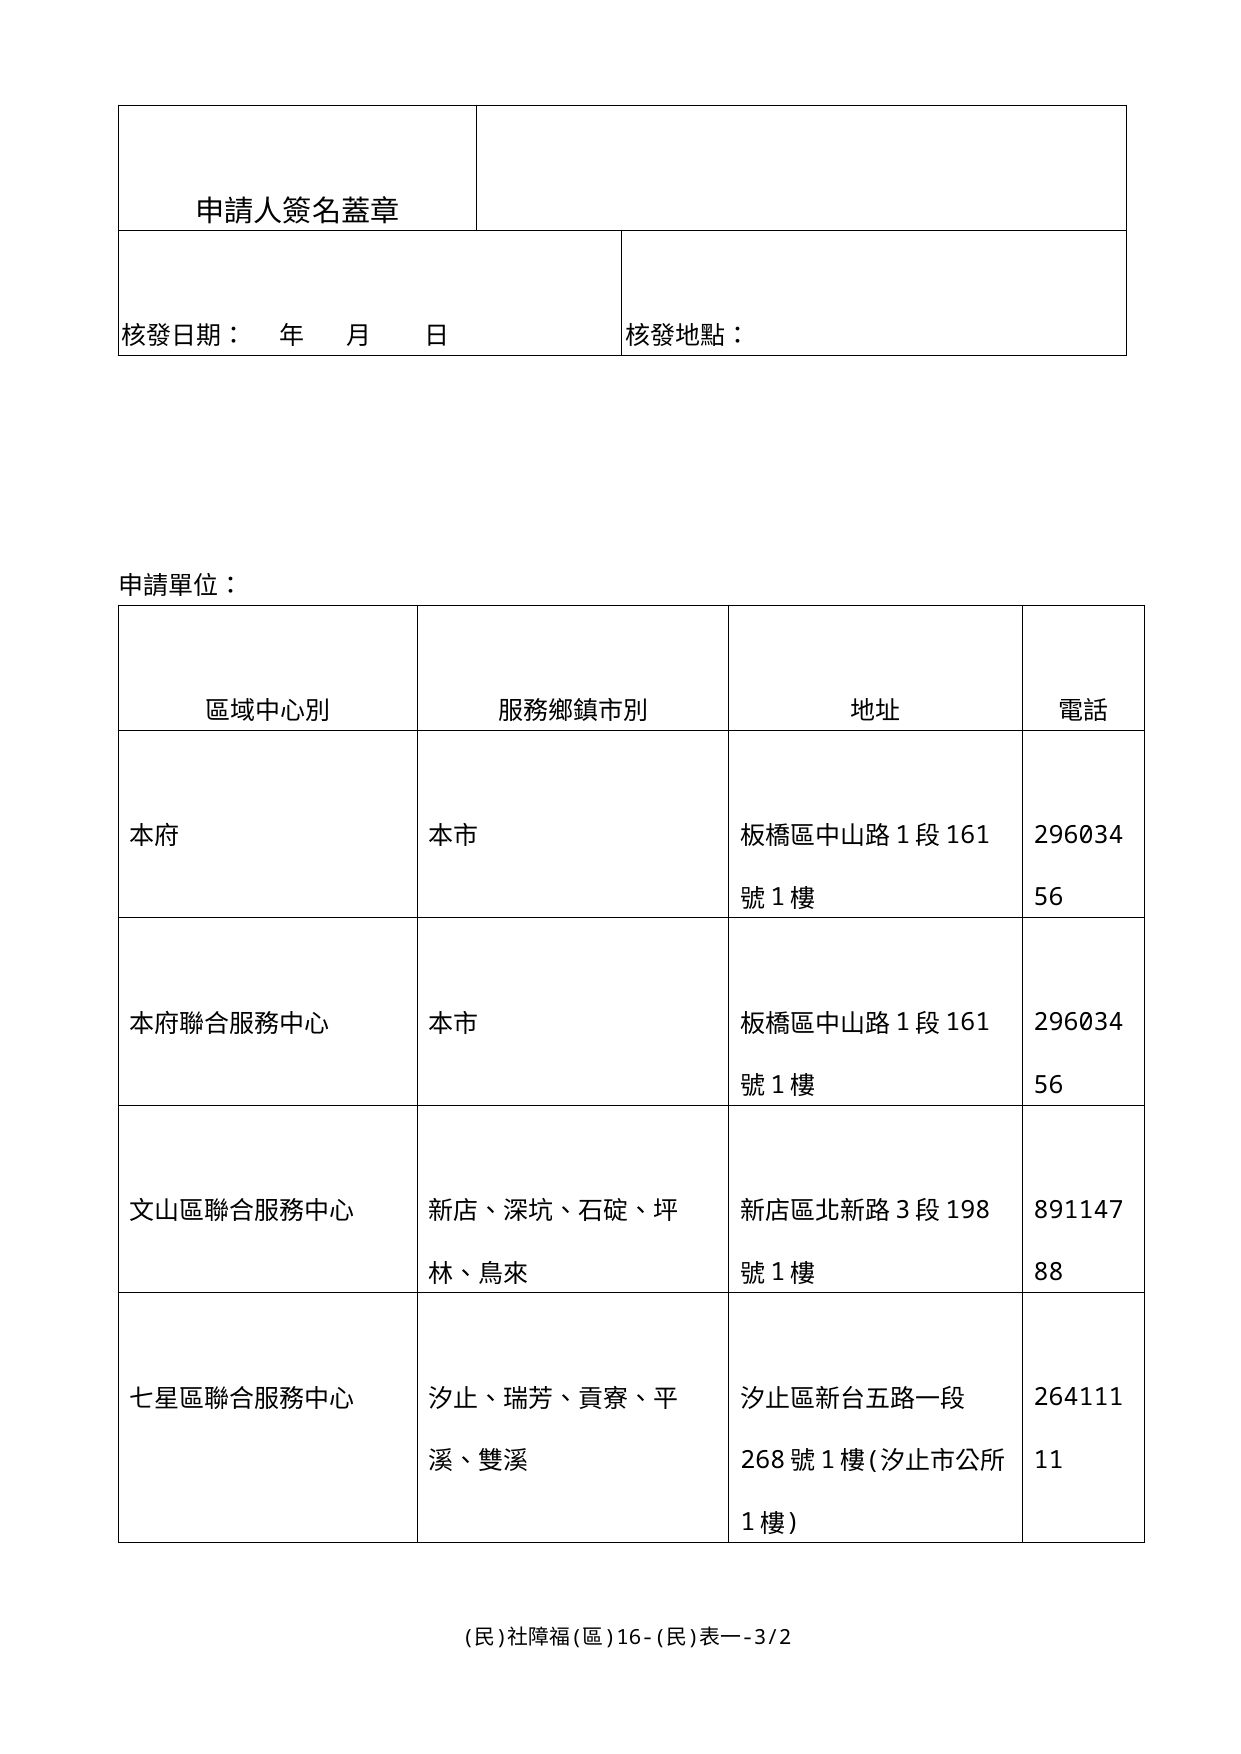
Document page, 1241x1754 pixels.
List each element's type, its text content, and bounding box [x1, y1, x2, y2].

text 申請單位： [118, 542, 1122, 604]
table_cell 新店區北新路3段198號1樓 [729, 1106, 1022, 1292]
table_cell 29603456 [1023, 731, 1144, 917]
table_cell 汐止、瑞芳、貢寮、平溪、雙溪 [418, 1293, 728, 1542]
table_cell 26411111 [1023, 1293, 1144, 1542]
table_header 電話 [1023, 606, 1144, 729]
table_cell 89114788 [1023, 1106, 1144, 1292]
table_cell 文山區聯合服務中心 [119, 1106, 417, 1292]
table_header 地址 [729, 606, 1022, 729]
table_cell 29603456 [1023, 918, 1144, 1104]
table_cell 本府 [119, 731, 417, 917]
table_header 服務鄉鎮市別 [418, 606, 728, 729]
table_cell 七星區聯合服務中心 [119, 1293, 417, 1542]
table_cell [477, 106, 1126, 229]
table_header 區域中心別 [119, 606, 417, 729]
table_cell 本市 [418, 918, 728, 1104]
table_cell 核發日期： 年 月 日 [119, 231, 621, 354]
table_cell 本府聯合服務中心 [119, 918, 417, 1104]
table_cell 核發地點： [622, 231, 1126, 354]
table_cell 汐止區新台五路一段268號1樓(汐止市公所1樓) [729, 1293, 1022, 1542]
table_cell 板橋區中山路1段161號1樓 [729, 918, 1022, 1104]
table_cell 板橋區中山路1段161號1樓 [729, 731, 1022, 917]
table_cell 本市 [418, 731, 728, 917]
table_cell 申請人簽名蓋章 [119, 106, 476, 229]
table_cell 新店、深坑、石碇、坪林、鳥來 [418, 1106, 728, 1292]
